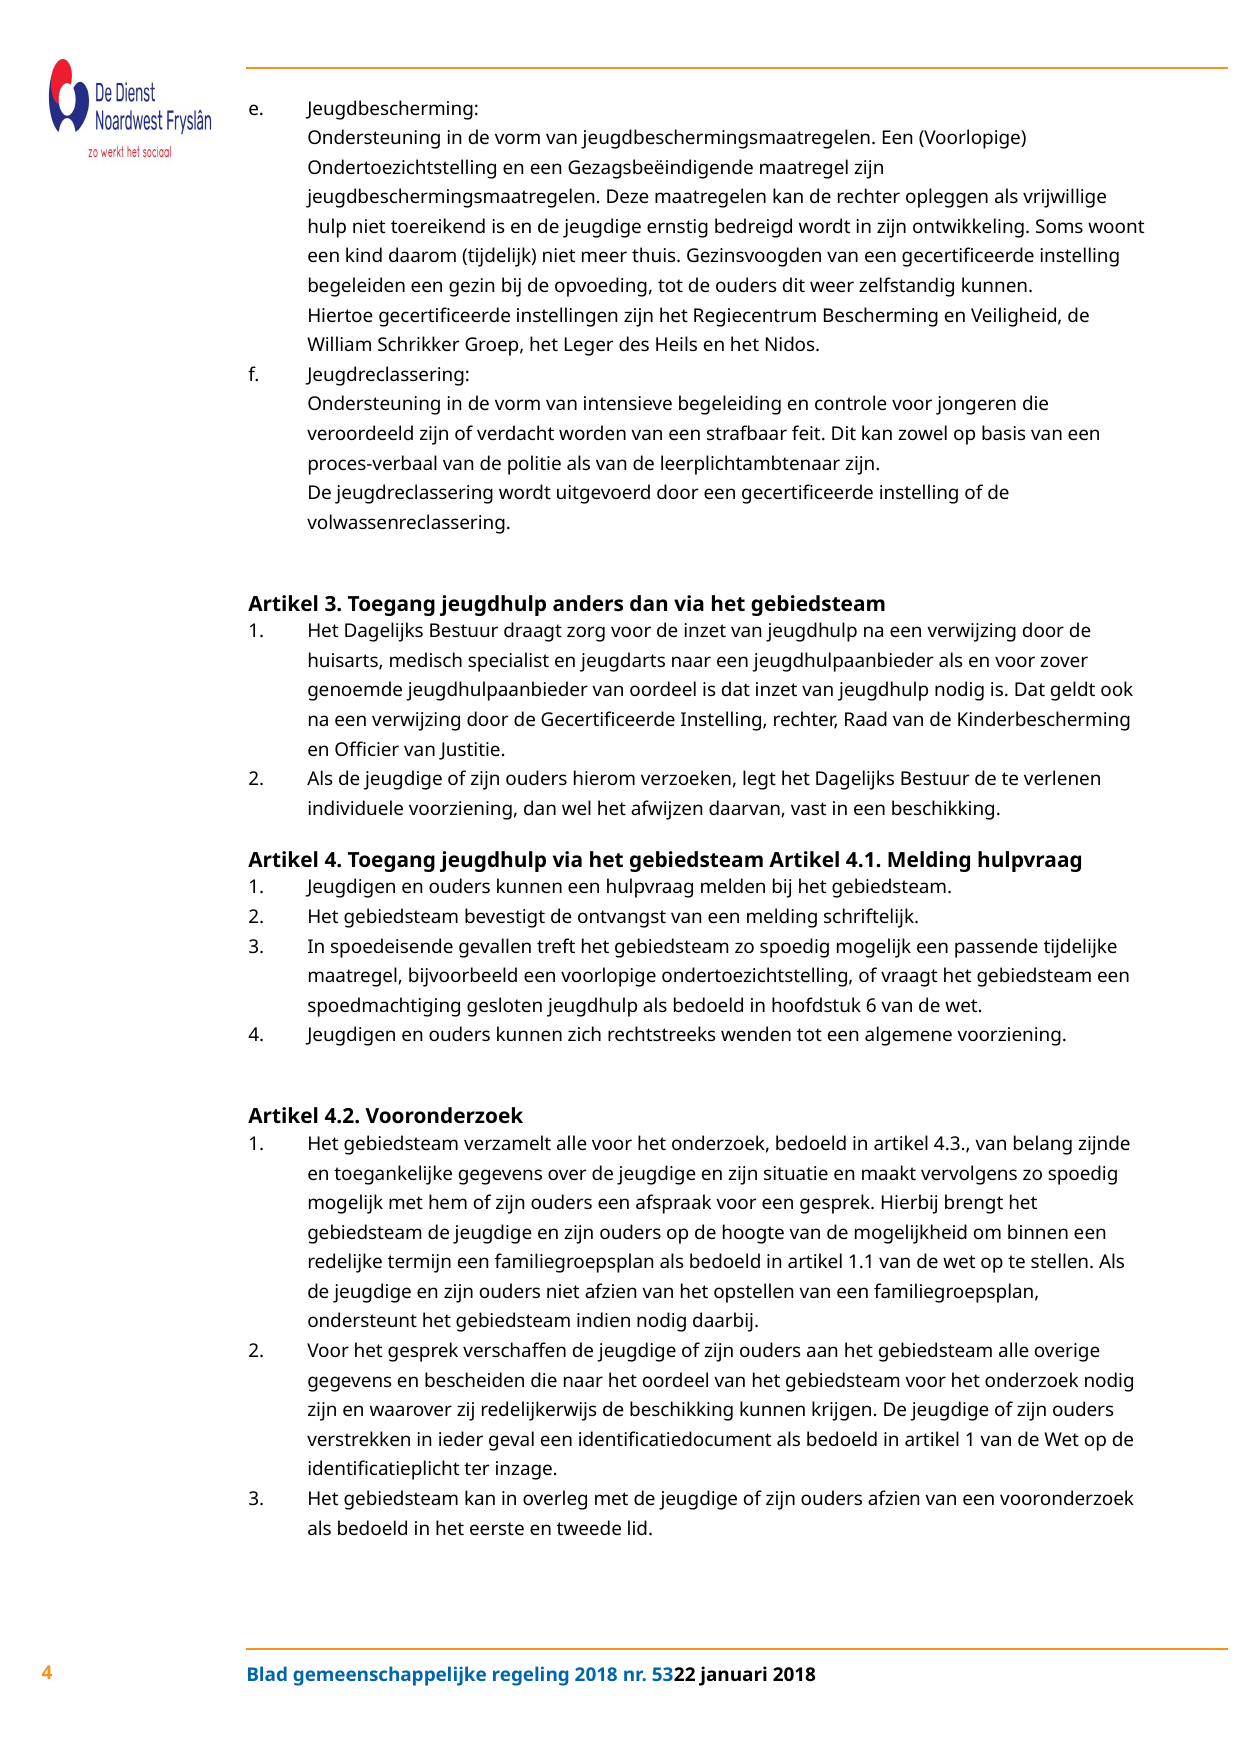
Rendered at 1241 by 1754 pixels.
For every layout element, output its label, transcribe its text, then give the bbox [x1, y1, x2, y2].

text Artikel 4.2. Vooronderzoek [248, 1102, 1152, 1130]
list Hiertoe gecertificeerde instellingen zijn het Regiecentrum Bescherming en Veiligheid, de William Schrikker Groep, het Leger des Heils en het Nidos. [248, 302, 1152, 357]
text Artikel 3. Toegang jeugdhulp anders dan via het gebiedsteam [248, 589, 1152, 617]
list Jeugdigen en ouders kunnen zich rechtstreeks wenden tot een algemene voorziening. [248, 1022, 1152, 1047]
list Jeugdbescherming: [248, 95, 1152, 121]
text Artikel 4. Toegang jeugdhulp via het gebiedsteam Artikel 4.1. Melding hulpvraag [248, 845, 1152, 874]
list Het gebiedsteam bevestigt de ontvangst van een melding schriftelijk. [248, 903, 1152, 929]
list Het gebiedsteam kan in overleg met de jeugdige of zijn ouders afzien van een vooronderzoek als bedoeld in het eerste en tweede lid. [248, 1485, 1152, 1540]
list Het Dagelijks Bestuur draagt zorg voor de inzet van jeugdhulp na een verwijzing door de huisarts, medisch specialist en jeugdarts naar een jeugdhulpaanbieder als en voor zover genoemde jeugdhulpaanbieder van oordeel is dat inzet van jeugdhulp nodig is. Dat geldt ook na een verwijzing door de Gecertificeerde Instelling, rechter, Raad van de Kinderbescherming en Officier van Justitie. [248, 617, 1152, 761]
list Als de jeugdige of zijn ouders hierom verzoeken, legt het Dagelijks Bestuur de te verlenen individuele voorziening, dan wel het afwijzen daarvan, vast in een beschikking. [248, 765, 1152, 821]
list In spoedeisende gevallen treft het gebiedsteam zo spoedig mogelijk een passende tijdelijke maatregel, bijvoorbeeld een voorlopige ondertoezichtstelling, of vraagt het gebiedsteam een spoedmachtiging gesloten jeugdhulp als bedoeld in hoofdstuk 6 van de wet. [248, 933, 1152, 1018]
list Ondersteuning in de vorm van intensieve begeleiding en controle voor jongeren die veroordeeld zijn of verdacht worden van een strafbaar feit. Dit kan zowel op basis van een proces-verbaal van de politie als van de leerplichtambtenaar zijn. [248, 391, 1152, 476]
list Het gebiedsteam verzamelt alle voor het onderzoek, bedoeld in artikel 4.3., van belang zijnde en toegankelijke gegevens over de jeugdige en zijn situatie en maakt vervolgens zo spoedig mogelijk met hem of zijn ouders een afspraak voor een gesprek. Hierbij brengt het gebiedsteam de jeugdige en zijn ouders op de hoogte van de mogelijkheid om binnen een redelijke termijn een familiegroepsplan als bedoeld in artikel 1.1 van de wet op te stellen. Als de jeugdige en zijn ouders niet afzien van het opstellen van een familiegroepsplan, ondersteunt het gebiedsteam indien nodig daarbij. [248, 1130, 1152, 1333]
list Jeugdreclassering: [248, 361, 1152, 387]
list Voor het gesprek verschaffen de jeugdige of zijn ouders aan het gebiedsteam alle overige gegevens en bescheiden die naar het oordeel van het gebiedsteam voor het onderzoek nodig zijn en waarover zij redelijkerwijs de beschikking kunnen krijgen. De jeugdige of zijn ouders verstrekken in ieder geval een identificatiedocument als bedoeld in artikel 1 van de Wet op de identificatieplicht ter inzage. [248, 1337, 1152, 1481]
picture [41, 47, 231, 172]
list Jeugdigen en ouders kunnen een hulpvraag melden bij het gebiedsteam. [248, 874, 1152, 899]
list Ondersteuning in de vorm van jeugdbeschermingsmaatregelen. Een (Voorlopige) Ondertoezichtstelling en een Gezagsbeëindigende maatregel zijn jeugdbeschermingsmaatregelen. Deze maatregelen kan de rechter opleggen als vrijwillige hulp niet toereikend is en de jeugdige ernstig bedreigd wordt in zijn ontwikkeling. Soms woont een kind daarom (tijdelijk) niet meer thuis. Gezinsvoogden van een gecertificeerde instelling begeleiden een gezin bij de opvoeding, tot de ouders dit weer zelfstandig kunnen. [248, 124, 1152, 298]
list De jeugdreclassering wordt uitgevoerd door een gecertificeerde instelling of de volwassenreclassering. [248, 479, 1152, 535]
